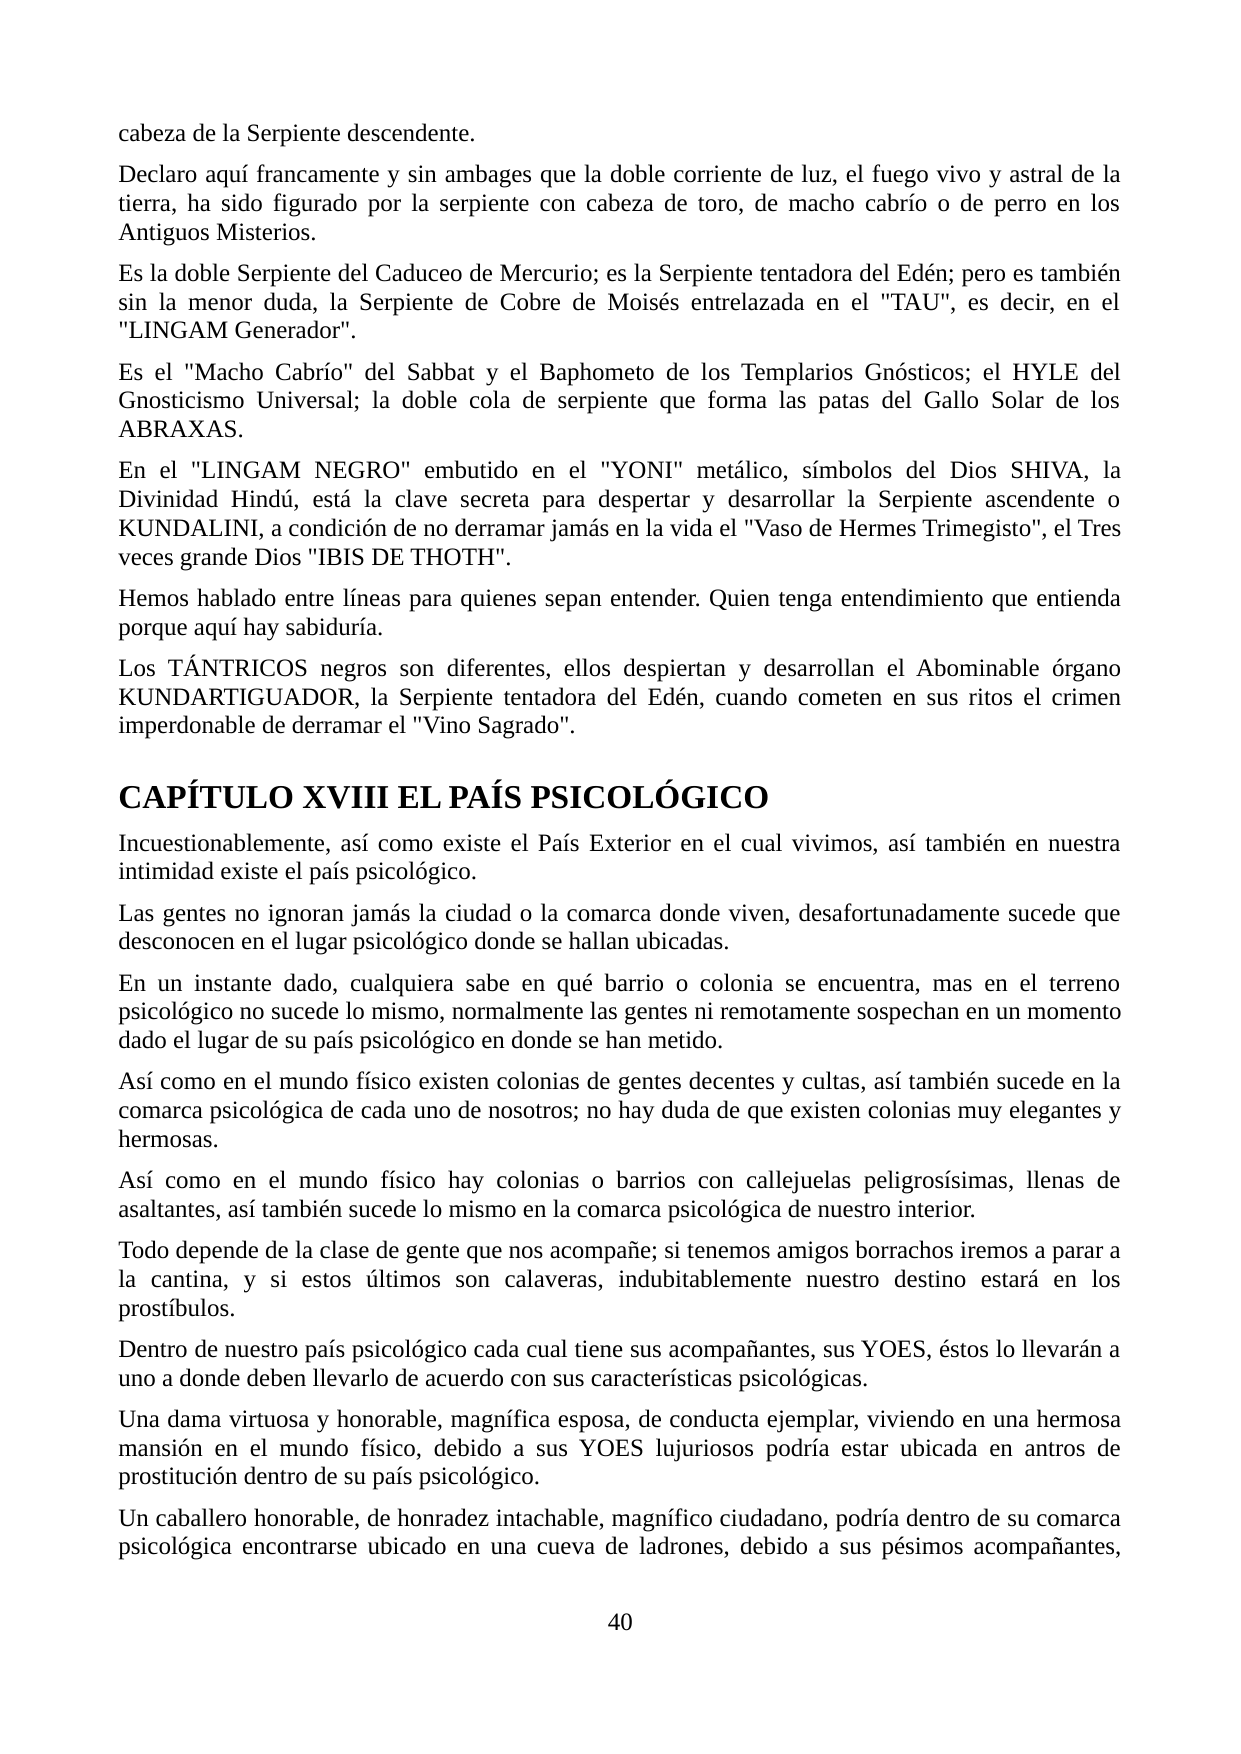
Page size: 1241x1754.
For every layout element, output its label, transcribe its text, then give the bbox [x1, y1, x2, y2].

text Así como en el mundo físico existen colonias de gentes decentes y cultas, así también sucede en la comarca psicológica de cada uno de nosotros; no hay duda de que existen colonias muy elegantes y hermosas. [118, 1066, 1122, 1153]
text Es el "Macho Cabrío" del Sabbat y el Baphometo de los Templarios Gnósticos; el HYLE del Gnosticismo Universal; la doble cola de serpiente que forma las patas del Gallo Solar de los ABRAXAS. [118, 357, 1122, 443]
text Dentro de nuestro país psicológico cada cual tiene sus acompañantes, sus YOES, éstos lo llevarán a uno a donde deben llevarlo de acuerdo con sus características psicológicas. [118, 1334, 1122, 1391]
text En un instante dado, cualquiera sabe en qué barrio o colonia se encuentra, mas en el terreno psicológico no sucede lo mismo, normalmente las gentes ni remotamente sospechan en un momento dado el lugar de su país psicológico en donde se han metido. [118, 968, 1122, 1054]
text Hemos hablado entre líneas para quienes sepan entender. Quien tenga entendimiento que entienda porque aquí hay sabiduría. [118, 583, 1122, 641]
text Los TÁNTRICOS negros son diferentes, ellos despiertan y desarrollan el Abominable órgano KUNDARTIGUADOR, la Serpiente tentadora del Edén, cuando cometen en sus ritos el crimen imperdonable de derramar el "Vino Sagrado". [118, 653, 1122, 739]
text Declaro aquí francamente y sin ambages que la doble corriente de luz, el fuego vivo y astral de la tierra, ha sido figurado por la serpiente con cabeza de toro, de macho cabrío o de perro en los Antiguos Misterios. [118, 159, 1122, 246]
text Así como en el mundo físico hay colonias o barrios con callejuelas peligrosísimas, llenas de asaltantes, así también sucede lo mismo en la comarca psicológica de nuestro interior. [118, 1165, 1122, 1223]
text Incuestionablemente, así como existe el País Exterior en el cual vivimos, así también en nuestra intimidad existe el país psicológico. [118, 828, 1122, 885]
text cabeza de la Serpiente descendente. [118, 118, 1122, 147]
subtitle CAPÍTULO XVIII EL PAÍS PSICOLÓGICO [118, 777, 1122, 815]
text Las gentes no ignoran jamás la ciudad o la comarca donde viven, desafortunadamente sucede que desconocen en el lugar psicológico donde se hallan ubicadas. [118, 898, 1122, 955]
text Todo depende de la clase de gente que nos acompañe; si tenemos amigos borrachos iremos a parar a la cantina, y si estos últimos son calaveras, indubitablemente nuestro destino estará en los prostíbulos. [118, 1235, 1122, 1321]
text Una dama virtuosa y honorable, magnífica esposa, de conducta ejemplar, viviendo en una hermosa mansión en el mundo físico, debido a sus YOES lujuriosos podría estar ubicada en antros de prostitución dentro de su país psicológico. [118, 1404, 1122, 1490]
text En el "LINGAM NEGRO" embutido en el "YONI" metálico, símbolos del Dios SHIVA, la Divinidad Hindú, está la clave secreta para despertar y desarrollar la Serpiente ascendente o KUNDALINI, a condición de no derramar jamás en la vida el "Vaso de Hermes Trimegisto", el Tres veces grande Dios "IBIS DE THOTH". [118, 456, 1122, 571]
text Es la doble Serpiente del Caduceo de Mercurio; es la Serpiente tentadora del Edén; pero es también sin la menor duda, la Serpiente de Cobre de Moisés entrelazada en el "TAU", es decir, en el "LINGAM Generador". [118, 258, 1122, 344]
text Un caballero honorable, de honradez intachable, magnífico ciudadano, podría dentro de su comarca psicológica encontrarse ubicado en una cueva de ladrones, debido a sus pésimos acompañantes, [118, 1503, 1122, 1560]
